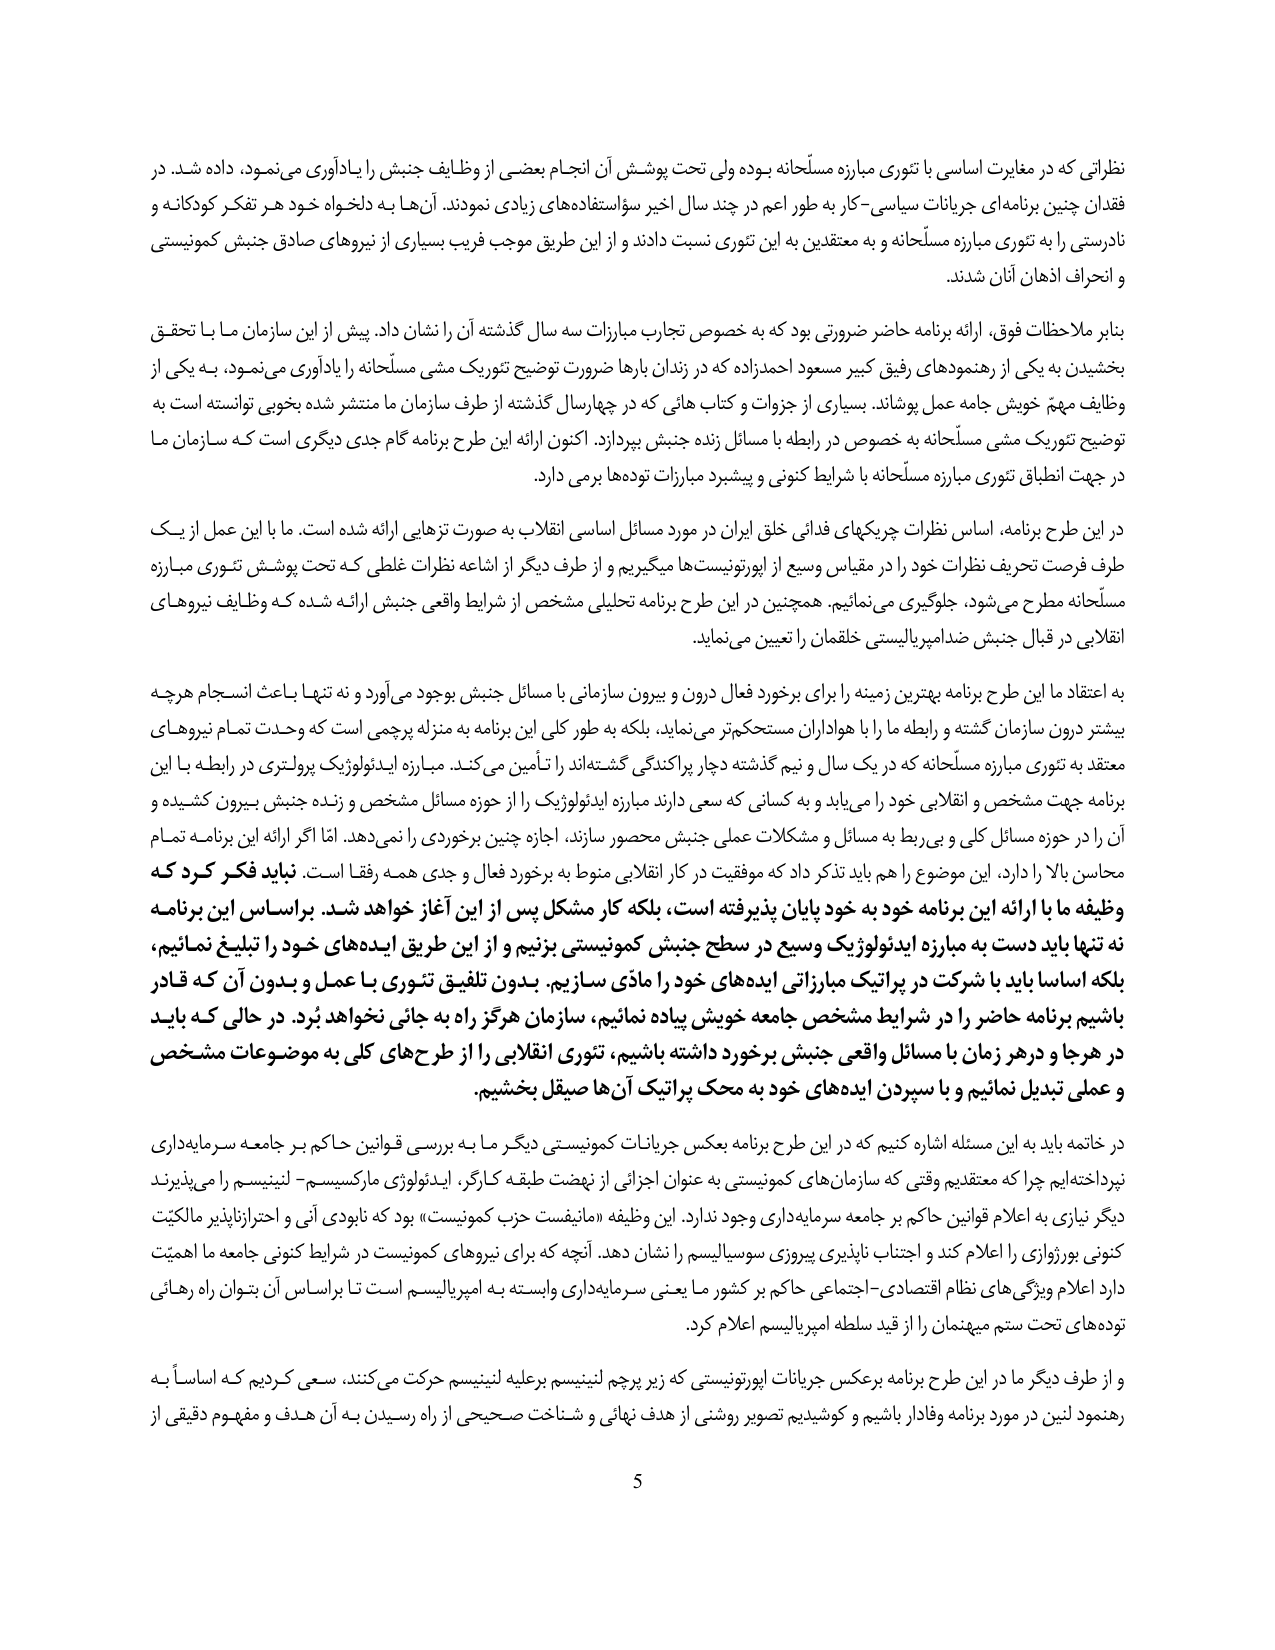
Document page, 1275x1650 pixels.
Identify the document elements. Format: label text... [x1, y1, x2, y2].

text به اعتقاد ما این طرح برنامه بهترین زمینه را برای برخورد فعال درون و بیرون سازمانی با مسائل جنبش بوجود می‌آورد و نه تنها باعث انسجام هرچه بیشتر درون سازمان گشته و رابطه ما را با هواداران مستحکم‌تر می‌نماید، بلکه به طور کلی این برنامه به منزله پرچمی است که وحدت تمام نیروهای معتقد به تئوری مبارزه مسلّحانه که در یک سال و نیم گذشته دچار پراکندگی گشته‌اند را تأمین می‌کند. مبارزه ایدئولوژیک پرولتری در رابطه با این برنامه جهت مشخص و انقلابی خود را می‌یابد و به کسانی که سعی دارند مبارزه ایدئولوژیک را از حوزه مسائل مشخص و زنده جنبش بیرون کشیده و آن را در حوزه مسائل کلی و بی‌ربط به مسائل و مشکلات عملی جنبش محصور سازند، اجازه چنین برخوردی را نمی‌دهد. امّا اگر ارائه این برنامه تمام محاسن بالا را دارد، این موضوع را هم باید تذکر داد که موفقیت در کار انقلابی منوط به برخورد فعال و جدی همه رفقا است. نباید فکر کرد که وظیفه ما با ارائه این برنامه خود به خود پایان پذیرفته است، بلکه کار مشکل پس از این آغاز خواهد شد. براساس این برنامه نه تنها باید دست به مبارزه ایدئولوژیک وسیع در سطح جنبش کمونیستی بزنیم و از این طریق ایده‌های خود را تبلیغ نمائیم، بلکه اساسا باید با شرکت در پراتیک مبارزاتی ایده‌های خود را مادّی سازیم. بدون تلفیق تئوری با عمل و بدون آن که قادر باشیم برنامه حاضر را در شرایط مشخص جامعه خویش پیاده نمائیم، سازمان هرگز راه به جائی نخواهد بُرد. در حالی که باید در هرجا و درهر زمان با مسائل واقعی جنبش برخورد داشته باشیم، تئوری انقلابی را از طرح‌های کلی به موضوعات مشخص و عملی تبدیل نمائیم و با سپردن ایده‌های خود به محک پراتیک آن‌ها صیقل بخشیم. [150, 674, 1125, 1107]
text در این طرح برنامه، اساس نظرات چریکهای فدائی خلق ایران در مورد مسائل اساسی انقلاب به صورت تزهایی ارائه شده است. ما با این عمل از یک طرف فرصت تحریف نظرات خود را در مقیاس وسیع از اپورتونیست‌ها میگیریم و از طرف دیگر از اشاعه نظرات غلطی که تحت پوشش تئوری مبارزه مسلّحانه مطرح می‌شود، جلوگیری می‌نمائیم. همچنین در این طرح برنامه تحلیلی مشخص از شرایط واقعی جنبش ارائه شده که وظایف نیروهای انقلابی در قبال جنبش ضدامپریالیستی خلقمان را تعیین می‌نماید. [150, 511, 1125, 656]
text در خاتمه باید به این مسئله اشاره کنیم که در این طرح برنامه بعکس جریانات کمونیستی دیگر ما به بررسی قوانین حاکم بر جامعه سرمایه‌داری نپرداخته‌ایم چرا که معتقدیم وقتی که سازمان‌های کمونیستی به عنوان اجزائی از نهضت طبقه کارگر، ایدئولوژی مارکسیسم- لنینیسم را می‌پذیرند دیگر نیازی به اعلام قوانین حاکم بر جامعه سرمایه‌داری وجود ندارد. این وظیفه «مانیفست حزب کمونیست» بود که نابودی آنی و احتراز‌‌ناپذیر مالکیّت کنونی بورژوازی را اعلام کند و اجتناب ناپذیری پیروزی سوسیالیسم را نشان دهد. آنچه که برای نیروهای کمونیست در شرایط کنونی جامعه ما اهمیّت دارد اعلام ویژگی‌های نظام اقتصادی-اجتماعی حاکم بر کشور ما یعنی سرمایه‌داری وابسته به امپریالیسم است تا براساس آن بتوان راه رهائی توده‌های تحت ستم میهنمان را از قید سلطه امپریالیسم اعلام کرد. [150, 1125, 1125, 1342]
text واقعیت این است که تئوری مبارزه مسلّحانه در جریان رشد خود می‌بایست به صورت یک برنامه ارائه شود و فقدان این مسئله نقصی بود که جنبش مسلّحانه سالها از آن رنج بُرده است. اگر در گذشته تزهای انحرافی‌ای نظیر «مبارزه با دیکتاتوری فردی شاه به مثابه عمده‌ترین وظیفه مرحله استراتژیک جنبش» تحت نام تئوری مبارزه مسلّحانه ارائه شد و یا اگر کسانی پیدا شدند که به دلیل عدم فهم خود از تئوری مبارزه مسلّحانه با عنوان کردن این که تئوری مبارزه مسلّحانه به کار سیاسی- تشکیلاتی و اشکال دیگر مبارزاتی بها نمی‌دهند، سعی در وارد کردن تز انحرافی «پیش به سوی کار سیاسی- تشکیلاتی به عنوان پای دوم جنبش مسلّحانه» به این تئوری نمودند و مدعی به اصطلاح تکامل آن شدند، همه این‌ها از یک طرف معلول کم کاری در زمینه توضیح تئوریک خط مشی مسلّحانه و از طرف دیگر معلول آن بود که تئوری مبارزه مسلّحانه به صورت برنامه‌ای که اساس نظرات چریکهای فدائی خلق را در قبال مسائل اساسی جنبش مطرح نموده و در هر مقطع وظایف مشخصی را در انطباق با آن روشن نماید، درنیامده بود. عدم ارائه تئوری مبارزه مسلّحانه به صورت برنامه اغلب موجب برداشت‌های بسیار سطحی و محدود از این تئوری می‌گردد. همواره کسانی پیدا می‌شوند که برای چریکهای فدائی خلق جز انجام عملیات مسلّحانه هیچ وظیفه دیگری قائل نیستند. در گذشته کفاره این معصیت با حاکم شدن نظراتی که در مغایرت اساسی با تئوری مبارزه مسلّحانه بوده ولی تحت پوشش آن انجام بعضی از وظایف جنبش را یادآوری می‌نمود، داده شد. در فقدان چنین برنامه‌ای جریانات سیاسی-کار به طور اعم در چند سال اخیر سؤاستفاده‌های زیادی نمودند. آن‌ها به دلخواه خود هر تفکر کودکانه و نادرستی را به تئوری مبارزه مسلّحانه و به معتقدین به این تئوری نسبت دادند و از این طریق موجب فریب بسیاری از نیروهای صادق جنبش کمونیستی و انحراف اذهان آنان شدند. [150, 150, 1125, 294]
text و از طرف دیگر ما در این طرح برنامه برعکس جریانات اپورتونیستی که زیر پرچم لنینیسم برعلیه لنینیسم حرکت می‌کنند، سعی کردیم که اساساً به رهنمود لنین در مورد برنامه وفادار باشیم و کوشیدیم تصویر روشنی از هدف نهائی و شناخت صحیحی از راه رسیدن به آن هدف و مفهوم دقیقی از شرایط واقعی آن نقطه و وظایف فوری جنبش ارائه دهیم. پرداختن به جزئی‌ترین مسائل جامعه آینده از قبیل این که در دولت آینده، دهات نیز دارای ارتباط تلفنی خواهند بود مسئله‌ای از مشکلات جنبش را حلّ نمی‌کند. آنچه برای انقلاب ضد‌امپریالیستی خلق ما حیاتی است شناساندن امپریالیسم به عنوان دشمن اصلی همه خلق‌های جهان و چگونگی قطع سلطه امپریالیستی از میهنمان می‌باشد. آنچه برای انقلاب اهمیّت دارد، مشخص کردن شکل اصلی مبارزه و سازمان متناسب با آن برای نابودی امپریالیسم است و در این رابطه باید تاکتیک‌های مبارزاتی را در جهت حلّ مسائل جنبش در هر مقطع مشخص ساخت. ولی برای کسانی که تاکنون به اصطلاح برنامه‌ای برای جنبش ارائه داده‌اند، گویا این مسائل مطرح نبوده است. تا آن جا که از نوشتجات آنان برمی‌آید، از نظر آنها برنامه آن چیزیست که ایده آل‌هائی را در مقابل توده‌ها تصویر می‌کند تا توده‌ها به شوق دستیابی به آن بپاخیزند و گویا هر سازمانی تصویری ایده‌‌آل‌تر عرضه نماید توده‌ها بیشتر به طرف آن سازمان جلب می‌شوند. به خصوص آنچه در این برنامه‌ها جلب نظر می‌کند عدم مشخص کردن راه رسیدن به هدف می‌باشد. آنهائی که به این امر حیاتی بی‌توجه باشند و به شیوه‌ای علمی در جهت شناخت آن گام برندارند بدون شک برنامه‌هایشان نیز هیچ مشکلی از مشکلات جنبش را برطرف نخواهد نمود. [150, 1360, 1125, 1432]
text بنابر ملاحظات فوق، ارائه برنامه حاضر ضرورتی بود که به خصوص تجارب مبارزات سه سال گذشته آن را نشان داد. پیش از این سازمان ما با تحقق بخشیدن به یکی از رهنمودهای رفیق کبیر مسعود احمدزاده که در زندان بارها ضرورت توضیح تئوریک مشی مسلّحانه را یادآوری می‌نمود، به یکی از وظایف مهمّ خویش جامه عمل پوشاند. بسیاری از جزوات و کتاب هائی که در چهارسال گذشته از طرف سازمان ما منتشر شده بخوبی توانسته است به توضیح تئوریک مشی مسلّحانه به خصوص در رابطه با مسائل زنده جنبش بپردازد. اکنون ارائه این طرح برنامه گام جدی دیگری است که سازمان ما در جهت انطباق تئوری مبارزه مسلّحانه با شرایط کنونی و پیشبرد مبارزات توده‌ها برمی دارد. [150, 312, 1125, 493]
